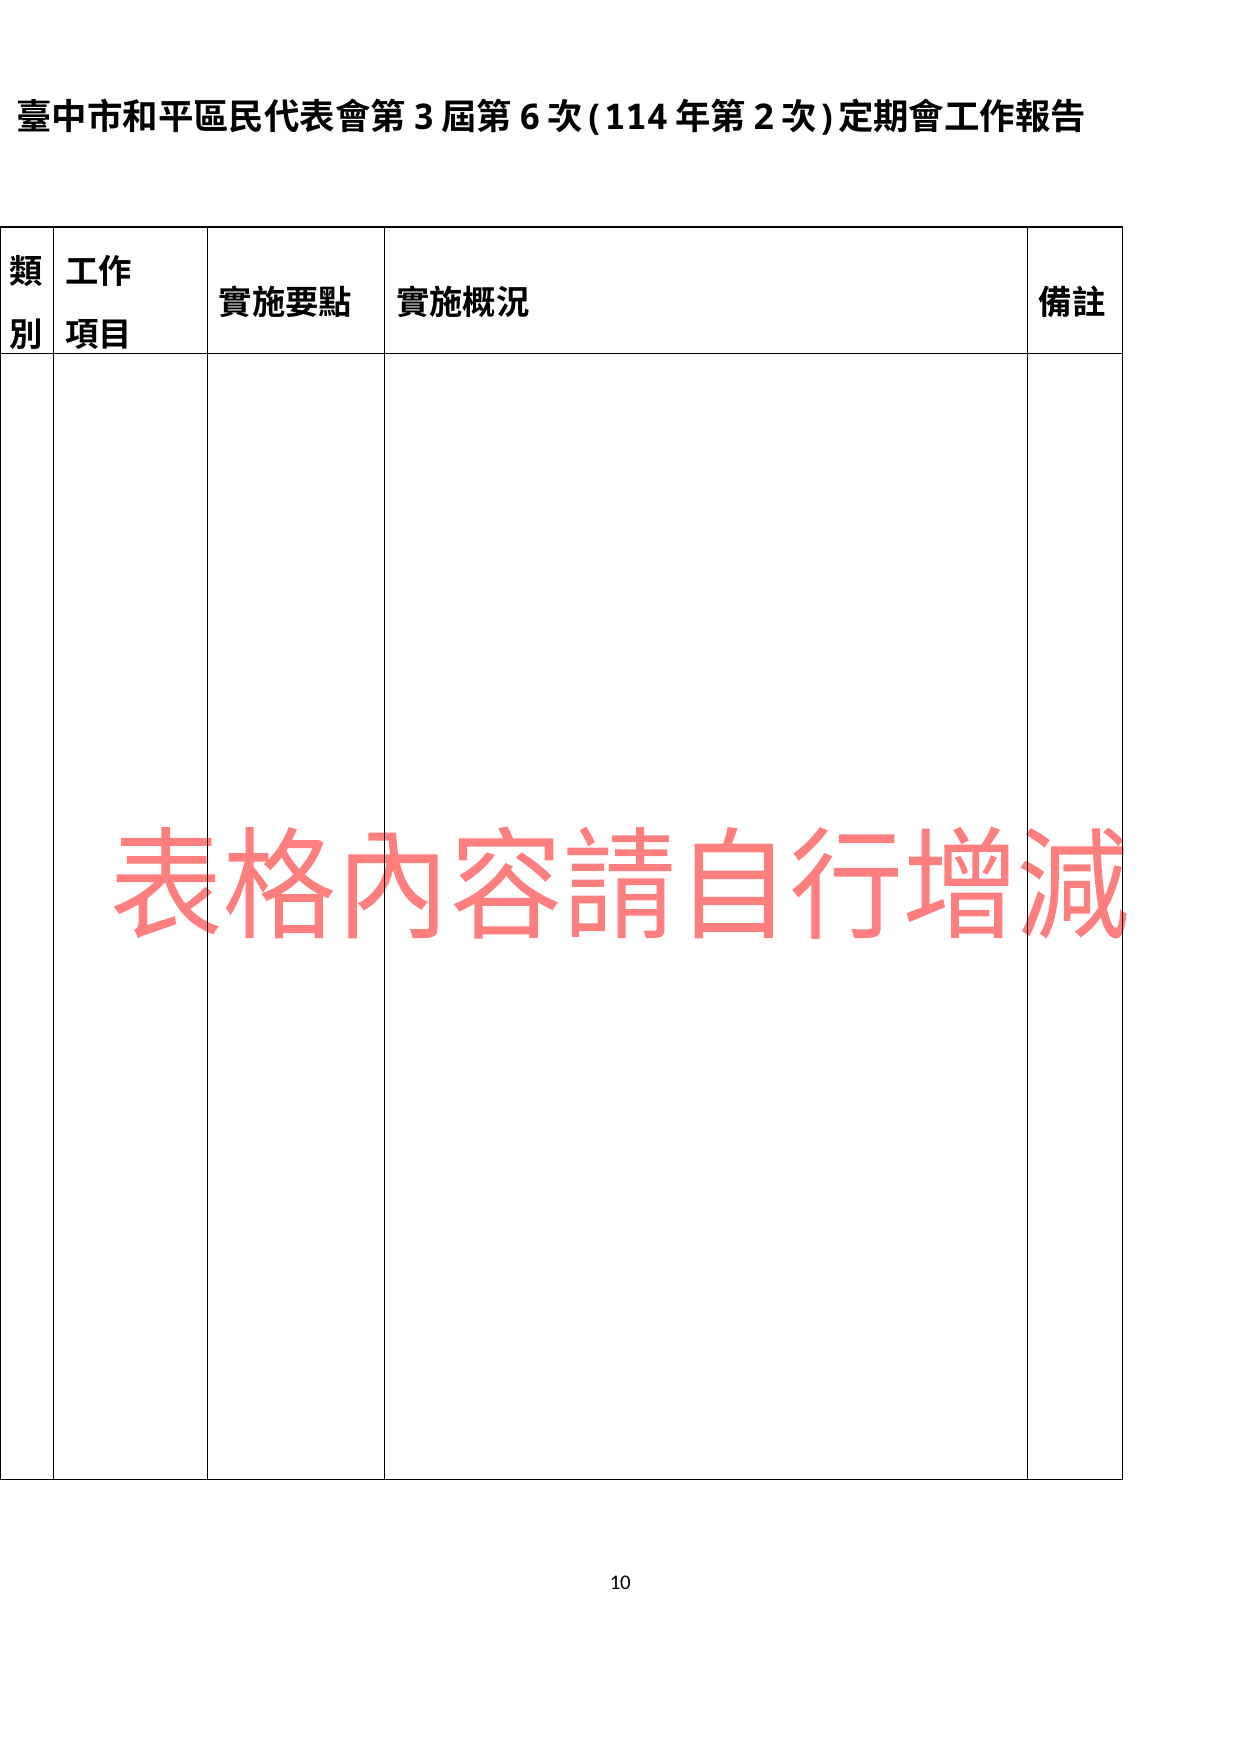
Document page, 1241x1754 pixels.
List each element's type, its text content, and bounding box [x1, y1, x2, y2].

table_cell [54, 354, 207, 1478]
table_cell [1028, 354, 1122, 1478]
table_header 實施要點 [208, 228, 384, 352]
table_cell [1102, 855, 1122, 892]
table_cell [1108, 871, 1122, 927]
table_cell [385, 841, 389, 854]
table_cell [1, 354, 53, 1478]
table_header 類別 [1, 228, 53, 352]
table_cell [385, 354, 1027, 1478]
table_header 實施概況 [385, 228, 1027, 352]
table_header 工作 項目 [54, 228, 207, 352]
table_header 備註 [1028, 228, 1122, 352]
table_cell [208, 354, 384, 1478]
